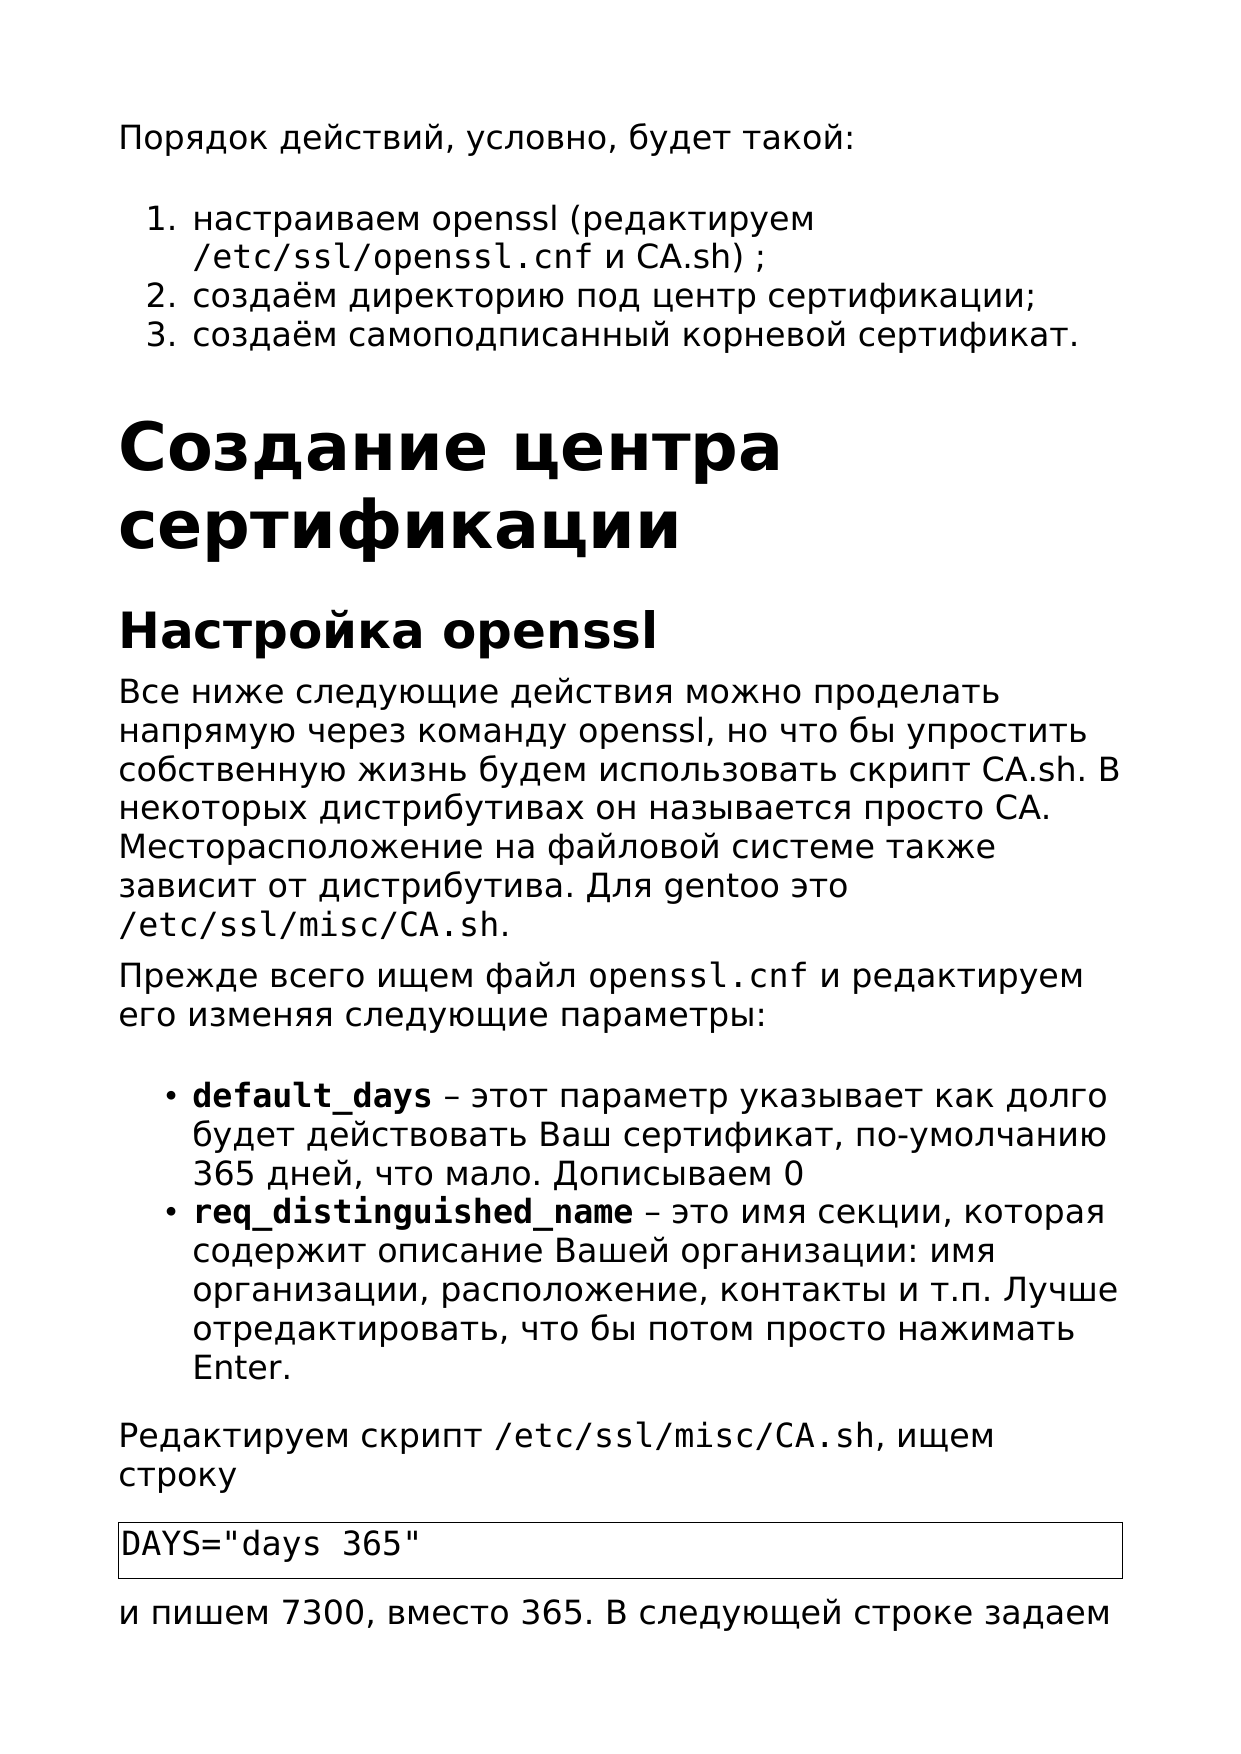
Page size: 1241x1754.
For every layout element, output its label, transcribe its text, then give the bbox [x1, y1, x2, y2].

text Все ниже следующие действия можно проделать напрямую через команду openssl, но что бы упростить собственную жизнь будем использовать скрипт CA.sh. В некоторых дистрибутивах он называется просто CA. Месторасположение на файловой системе также зависит от дистрибутива. Для gentoo это /etc/ssl/misc/CA.sh. [118, 672, 1122, 944]
list настраиваем openssl (редактируем /etc/ssl/openssl.cnf и CA.sh) ; [177, 199, 1122, 277]
text Прежде всего ищем файл openssl.cnf и редактируем его изменяя следующие параметры: [118, 957, 1122, 1034]
text и пишем 7300, вместо 365. В следующей строке задаем [118, 1593, 1122, 1632]
table_header DAYS="days 365" [119, 1523, 1122, 1578]
list req_distinguished_name – это имя секции, которая содержит описание Вашей организации: имя организации, расположение, контакты и т.п. Лучше отредактировать, что бы потом просто нажимать Enter. [177, 1193, 1122, 1387]
list создаём директорию под центр сертификации; [177, 277, 1122, 316]
subtitle Создание центра сертификации [118, 409, 1122, 564]
list создаём самоподписанный корневой сертификат. [177, 316, 1122, 354]
text Порядок действий, условно, будет такой: [118, 118, 1122, 157]
subtitle Настройка openssl [118, 602, 1122, 660]
text Редактируем скрипт /etc/ssl/misc/CA.sh, ищем строку [118, 1417, 1122, 1494]
list default_days – этот параметр указывает как долго будет действовать Ваш сертификат, по-умолчанию 365 дней, что мало. Дописываем 0 [177, 1076, 1122, 1193]
